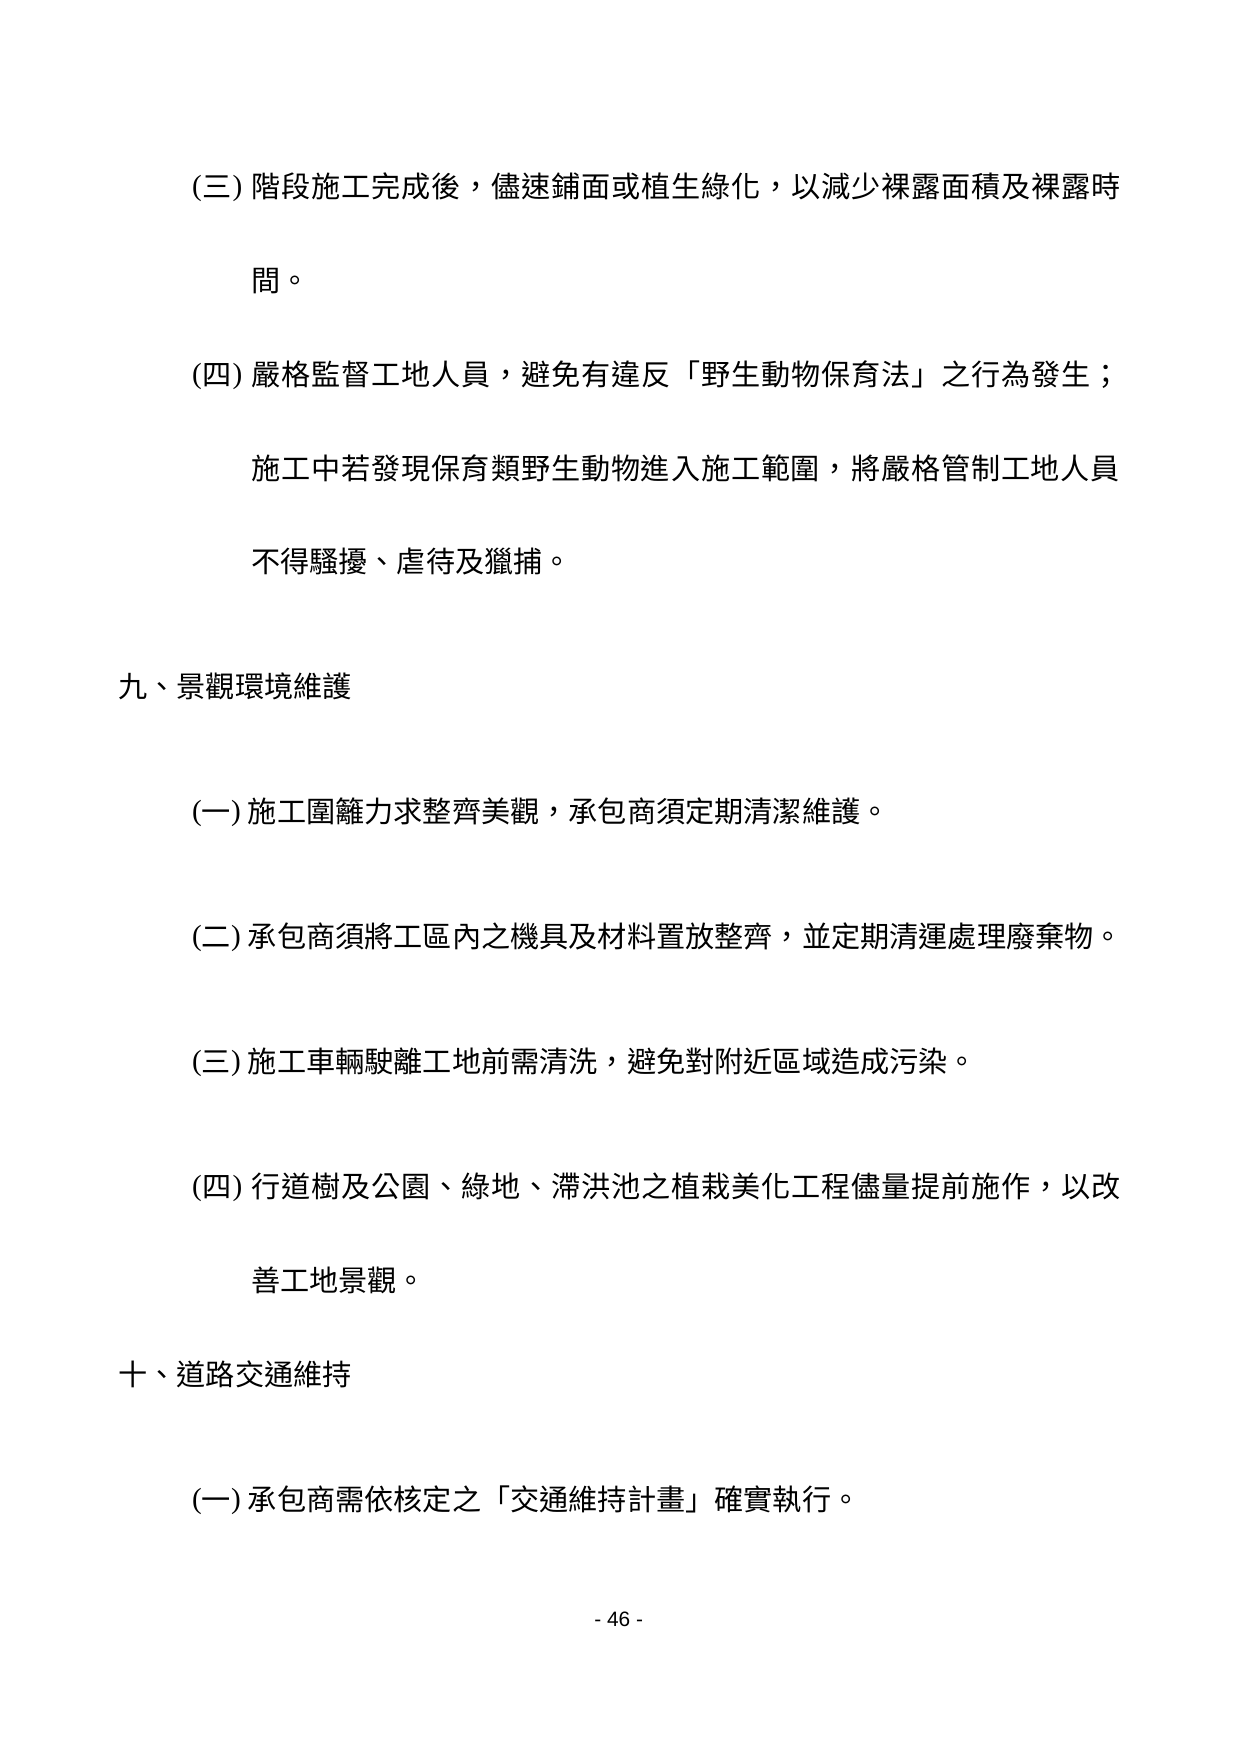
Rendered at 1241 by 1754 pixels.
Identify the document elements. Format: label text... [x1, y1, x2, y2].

text (三) 階段施工完成後，儘速鋪面或植生綠化，以減少裸露面積及裸露時間。 [192, 143, 1122, 300]
text (一) 承包商需依核定之「交通維持計畫」確實執行。 [192, 1456, 1122, 1518]
text 十、道路交通維持 [118, 1331, 1122, 1393]
text (三) 施工車輛駛離工地前需清洗，避免對附近區域造成污染。 [192, 1018, 1122, 1081]
text (一) 施工圍籬力求整齊美觀，承包商須定期清潔維護。 [192, 768, 1122, 831]
text (二) 承包商須將工區內之機具及材料置放整齊，並定期清運處理廢棄物。 [192, 893, 1122, 956]
text (四) 行道樹及公園、綠地、滯洪池之植栽美化工程儘量提前施作，以改善工地景觀。 [192, 1143, 1122, 1300]
text 九、景觀環境維護 [118, 643, 1122, 706]
text (四) 嚴格監督工地人員，避免有違反「野生動物保育法」之行為發生；施工中若發現保育類野生動物進入施工範圍，將嚴格管制工地人員不得騷擾、虐待及獵捕。 [192, 331, 1122, 581]
